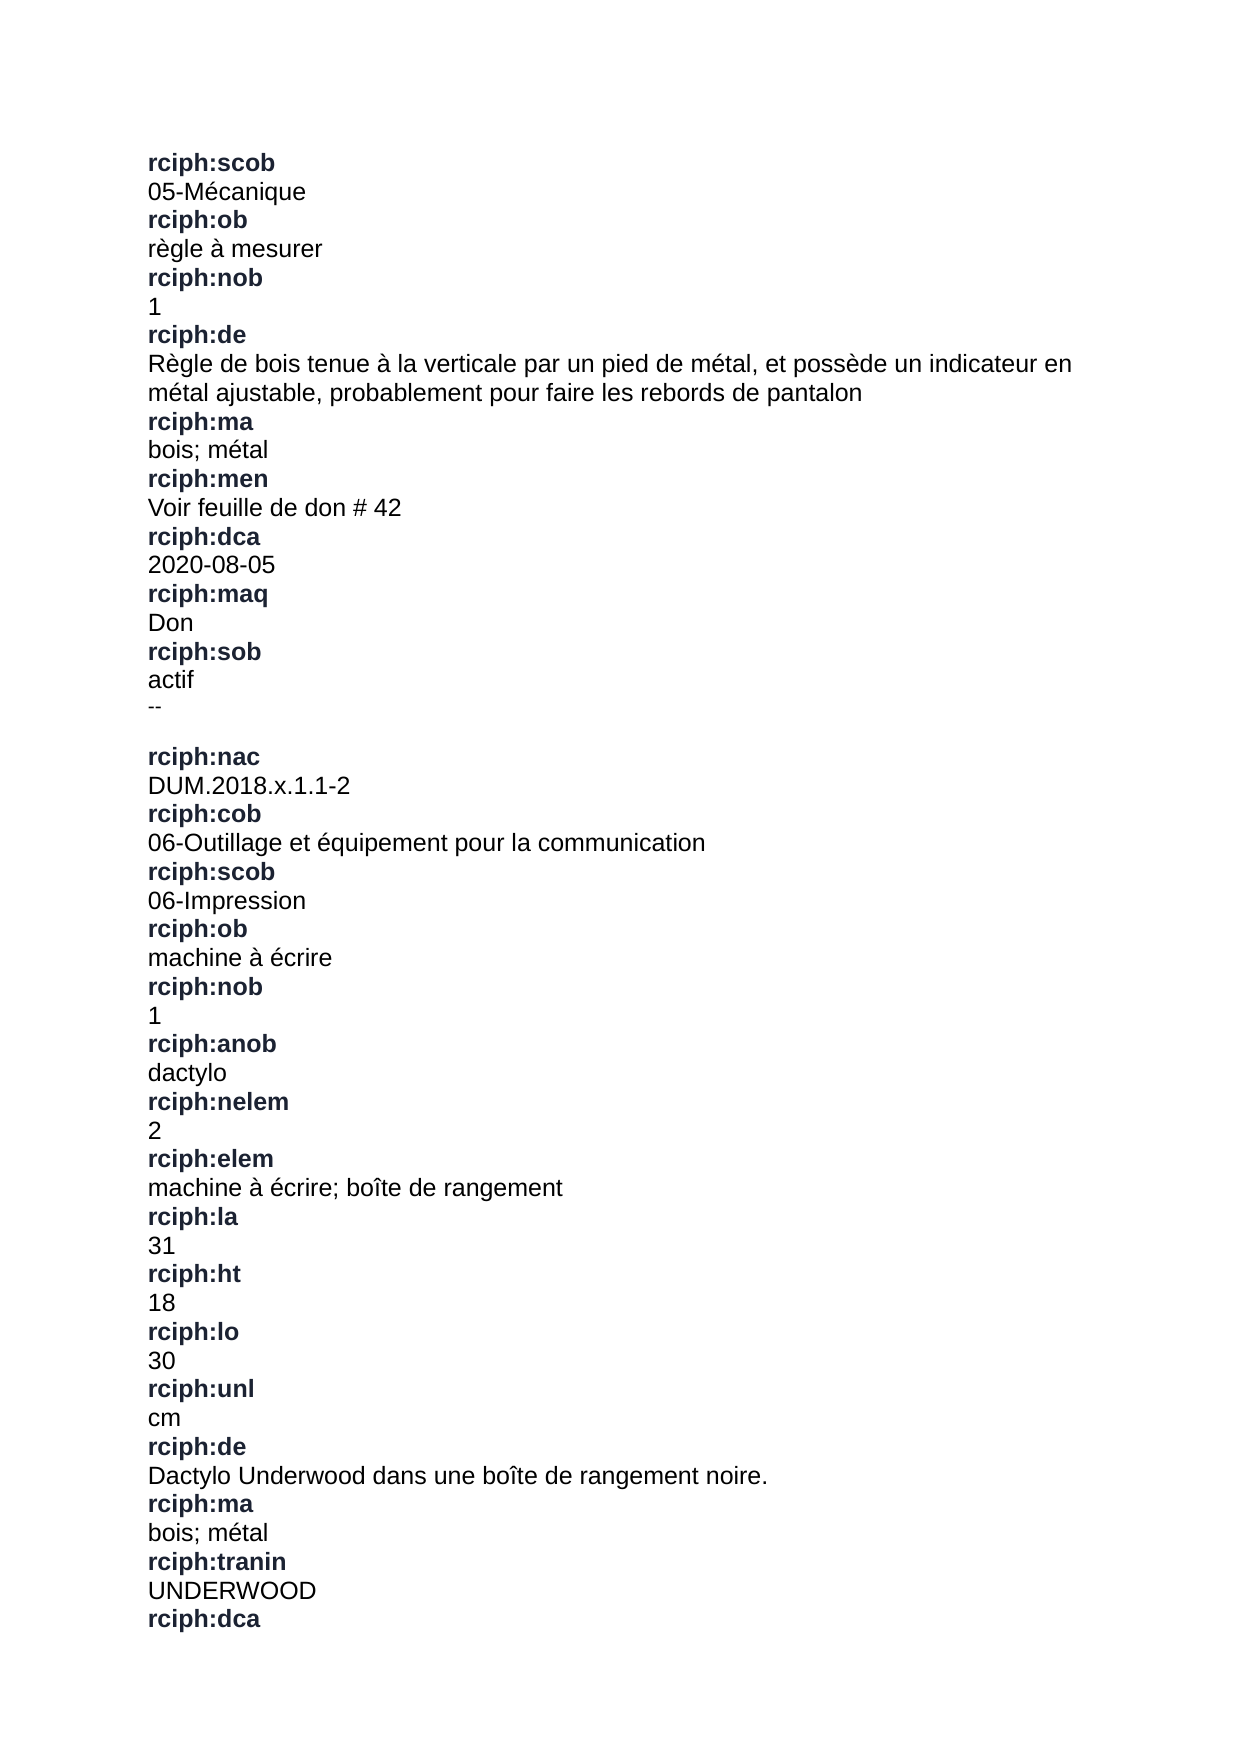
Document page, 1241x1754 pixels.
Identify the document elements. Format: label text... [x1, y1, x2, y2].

text rciph:dca [148, 1604, 1092, 1633]
text -- [148, 694, 1092, 718]
text rciph:nac [148, 742, 1092, 771]
text 31 [148, 1231, 1092, 1259]
text rciph:dca [148, 521, 1092, 550]
text rciph:nob [148, 972, 1092, 1001]
text Don [148, 608, 1092, 636]
text Règle de bois tenue à la verticale par un pied de métal, et possède un indicateur en métal ajustable, probablement pour faire les rebords de pantalon [148, 349, 1092, 406]
text rciph:la [148, 1202, 1092, 1231]
text rciph:anob [148, 1029, 1092, 1058]
text rciph:lo [148, 1317, 1092, 1346]
text UNDERWOOD [148, 1576, 1092, 1604]
text rciph:unl [148, 1374, 1092, 1403]
text rciph:cob [148, 799, 1092, 828]
text 2 [148, 1116, 1092, 1144]
text 30 [148, 1346, 1092, 1374]
text Voir feuille de don # 42 [148, 493, 1092, 521]
text cm [148, 1403, 1092, 1432]
text rciph:elem [148, 1144, 1092, 1173]
text rciph:ob [148, 205, 1092, 234]
text machine à écrire [148, 943, 1092, 972]
text dactylo [148, 1058, 1092, 1087]
text rciph:sob [148, 636, 1092, 665]
text rciph:de [148, 1432, 1092, 1461]
text machine à écrire; boîte de rangement [148, 1173, 1092, 1202]
text rciph:maq [148, 579, 1092, 608]
text 06-Outillage et équipement pour la communication [148, 828, 1092, 857]
text rciph:nelem [148, 1087, 1092, 1116]
text rciph:ob [148, 914, 1092, 943]
text rciph:ht [148, 1259, 1092, 1288]
text 05-Mécanique [148, 176, 1092, 205]
text rciph:scob [148, 148, 1092, 176]
text rciph:ma [148, 406, 1092, 435]
text règle à mesurer [148, 234, 1092, 263]
text rciph:ma [148, 1489, 1092, 1518]
text rciph:nob [148, 263, 1092, 291]
text rciph:de [148, 320, 1092, 349]
text Dactylo Underwood dans une boîte de rangement noire. [148, 1461, 1092, 1489]
text rciph:men [148, 464, 1092, 493]
text bois; métal [148, 435, 1092, 464]
text 1 [148, 291, 1092, 320]
text rciph:tranin [148, 1547, 1092, 1576]
text 1 [148, 1001, 1092, 1029]
text 2020-08-05 [148, 550, 1092, 579]
text 06-Impression [148, 886, 1092, 914]
text bois; métal [148, 1518, 1092, 1547]
text rciph:scob [148, 857, 1092, 886]
text DUM.2018.x.1.1-2 [148, 771, 1092, 799]
text 18 [148, 1288, 1092, 1317]
text actif [148, 665, 1092, 694]
